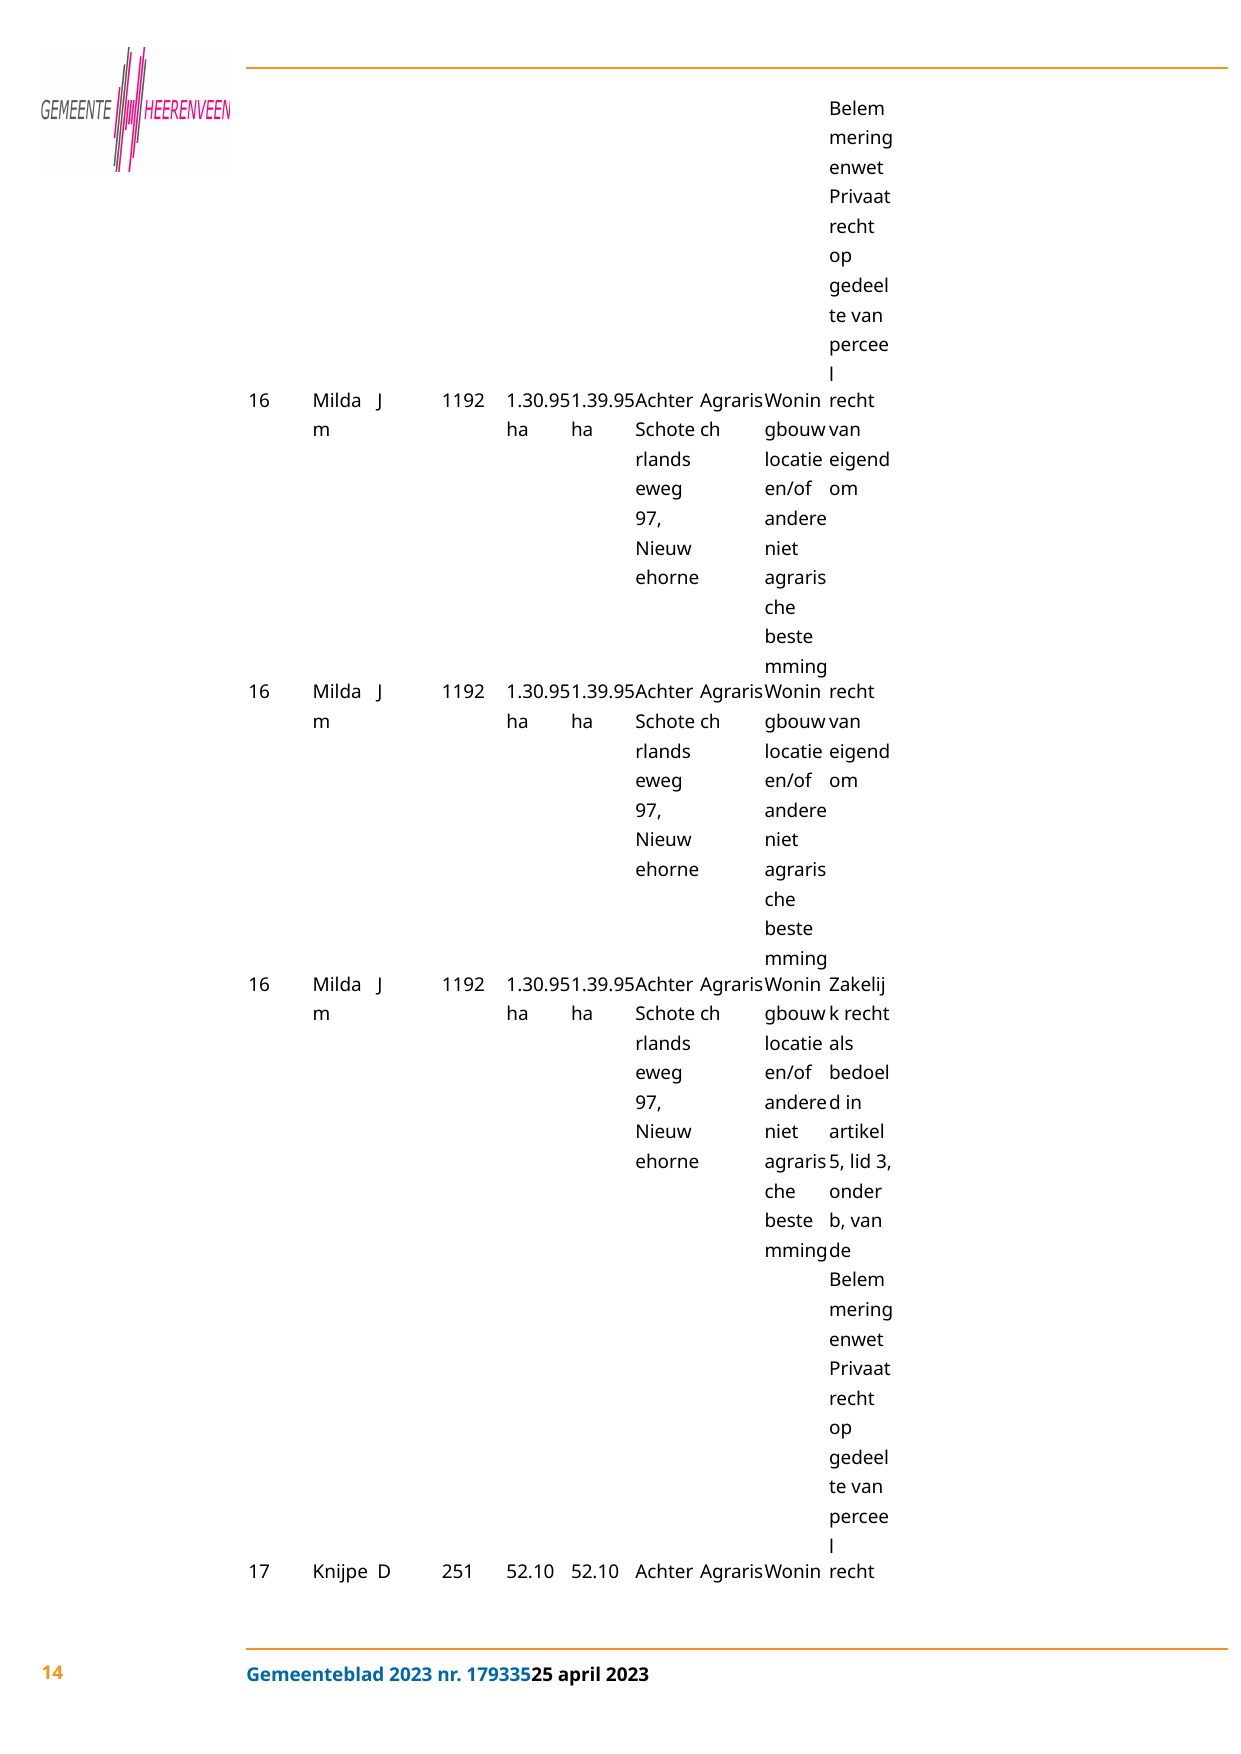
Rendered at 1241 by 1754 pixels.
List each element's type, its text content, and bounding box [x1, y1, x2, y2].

table_cell [1023, 1559, 1087, 1584]
table_cell Woningbouwlocatie en/of andere niet agrarische bestemming [764, 679, 829, 971]
table_cell Woningbouwlocatie en/of andere niet agrarische bestemming [764, 1559, 829, 1584]
table_cell 16 [248, 387, 312, 679]
table_cell 16 [248, 971, 312, 1558]
table_cell [894, 679, 958, 971]
table_cell [1087, 95, 1152, 387]
table_cell recht van eigendom [829, 387, 893, 679]
table_cell Woningbouwlocatie en/of andere niet agrarische bestemming [764, 387, 829, 679]
table_cell [377, 95, 442, 387]
table_cell 1.39.95 ha [571, 679, 635, 971]
table_cell [700, 95, 764, 387]
table_cell [958, 971, 1022, 1558]
table_cell 1192 [442, 679, 506, 971]
table_cell [1023, 971, 1087, 1558]
table_cell 1.39.95 ha [571, 971, 635, 1558]
table_cell [635, 95, 700, 387]
table_cell [958, 679, 1022, 971]
table_cell [894, 971, 958, 1558]
table_cell Mildam [313, 679, 377, 971]
table_cell [571, 95, 635, 387]
table_cell 52.10 [506, 1559, 571, 1584]
table_cell [1087, 679, 1152, 971]
table_cell [1023, 387, 1087, 679]
table_cell [442, 95, 506, 387]
table_cell [894, 387, 958, 679]
table_cell [894, 95, 958, 387]
table_cell Agrarisch [700, 971, 764, 1558]
table_cell [958, 387, 1022, 679]
table_cell Achter Schoterlandseweg 97, Nieuwehorne [635, 971, 700, 1558]
table_cell 1192 [442, 971, 506, 1558]
table_cell [248, 95, 312, 387]
table_cell Achter Schoterlandseweg 97, Nieuwehorne [635, 387, 700, 679]
table_cell 1.39.95 ha [571, 387, 635, 679]
table_cell J [377, 679, 442, 971]
table_cell Mildam [313, 387, 377, 679]
table_cell Mildam [313, 971, 377, 1558]
table_cell [958, 1559, 1022, 1584]
table_cell Agrarisch [700, 1559, 764, 1584]
table_cell 1.30.95 ha [506, 679, 571, 971]
table_cell Agrarisch [700, 387, 764, 679]
table_cell [1023, 95, 1087, 387]
table_cell [764, 95, 829, 387]
table_cell [894, 1559, 958, 1584]
table_cell 16 [248, 679, 312, 971]
table_cell J [377, 971, 442, 1558]
table_cell Achter [635, 1559, 700, 1584]
table_cell 1192 [442, 387, 506, 679]
table_cell Belemmeringenwet Privaatrecht op gedeelte van perceel [829, 95, 893, 387]
table_cell recht van eigendom [829, 679, 893, 971]
table_cell [506, 95, 571, 387]
table_cell Zakelijk recht als bedoeld in artikel 5, lid 3, onder b, van de Belemmeringenwet Privaatrecht op gedeelte van perceel [829, 971, 893, 1558]
table_cell 52.10 [571, 1559, 635, 1584]
table_cell [1087, 971, 1152, 1558]
table_cell Knijpe [313, 1559, 377, 1584]
table_cell Woningbouwlocatie en/of andere niet agrarische bestemming [764, 971, 829, 1558]
table_cell 1.30.95 ha [506, 387, 571, 679]
table_cell [1087, 387, 1152, 679]
table_cell recht [829, 1559, 893, 1584]
table_cell J [377, 387, 442, 679]
table_cell D [377, 1559, 442, 1584]
table_cell Achter Schoterlandseweg 97, Nieuwehorne [635, 679, 700, 971]
table_cell [1087, 1559, 1152, 1584]
table_cell [313, 95, 377, 387]
table_cell [1023, 679, 1087, 971]
table_cell Agrarisch [700, 679, 764, 971]
table_cell [958, 95, 1022, 387]
table_cell 251 [442, 1559, 506, 1584]
table_cell 1.30.95 ha [506, 971, 571, 1558]
table_cell 17 [248, 1559, 312, 1584]
picture [41, 47, 231, 172]
